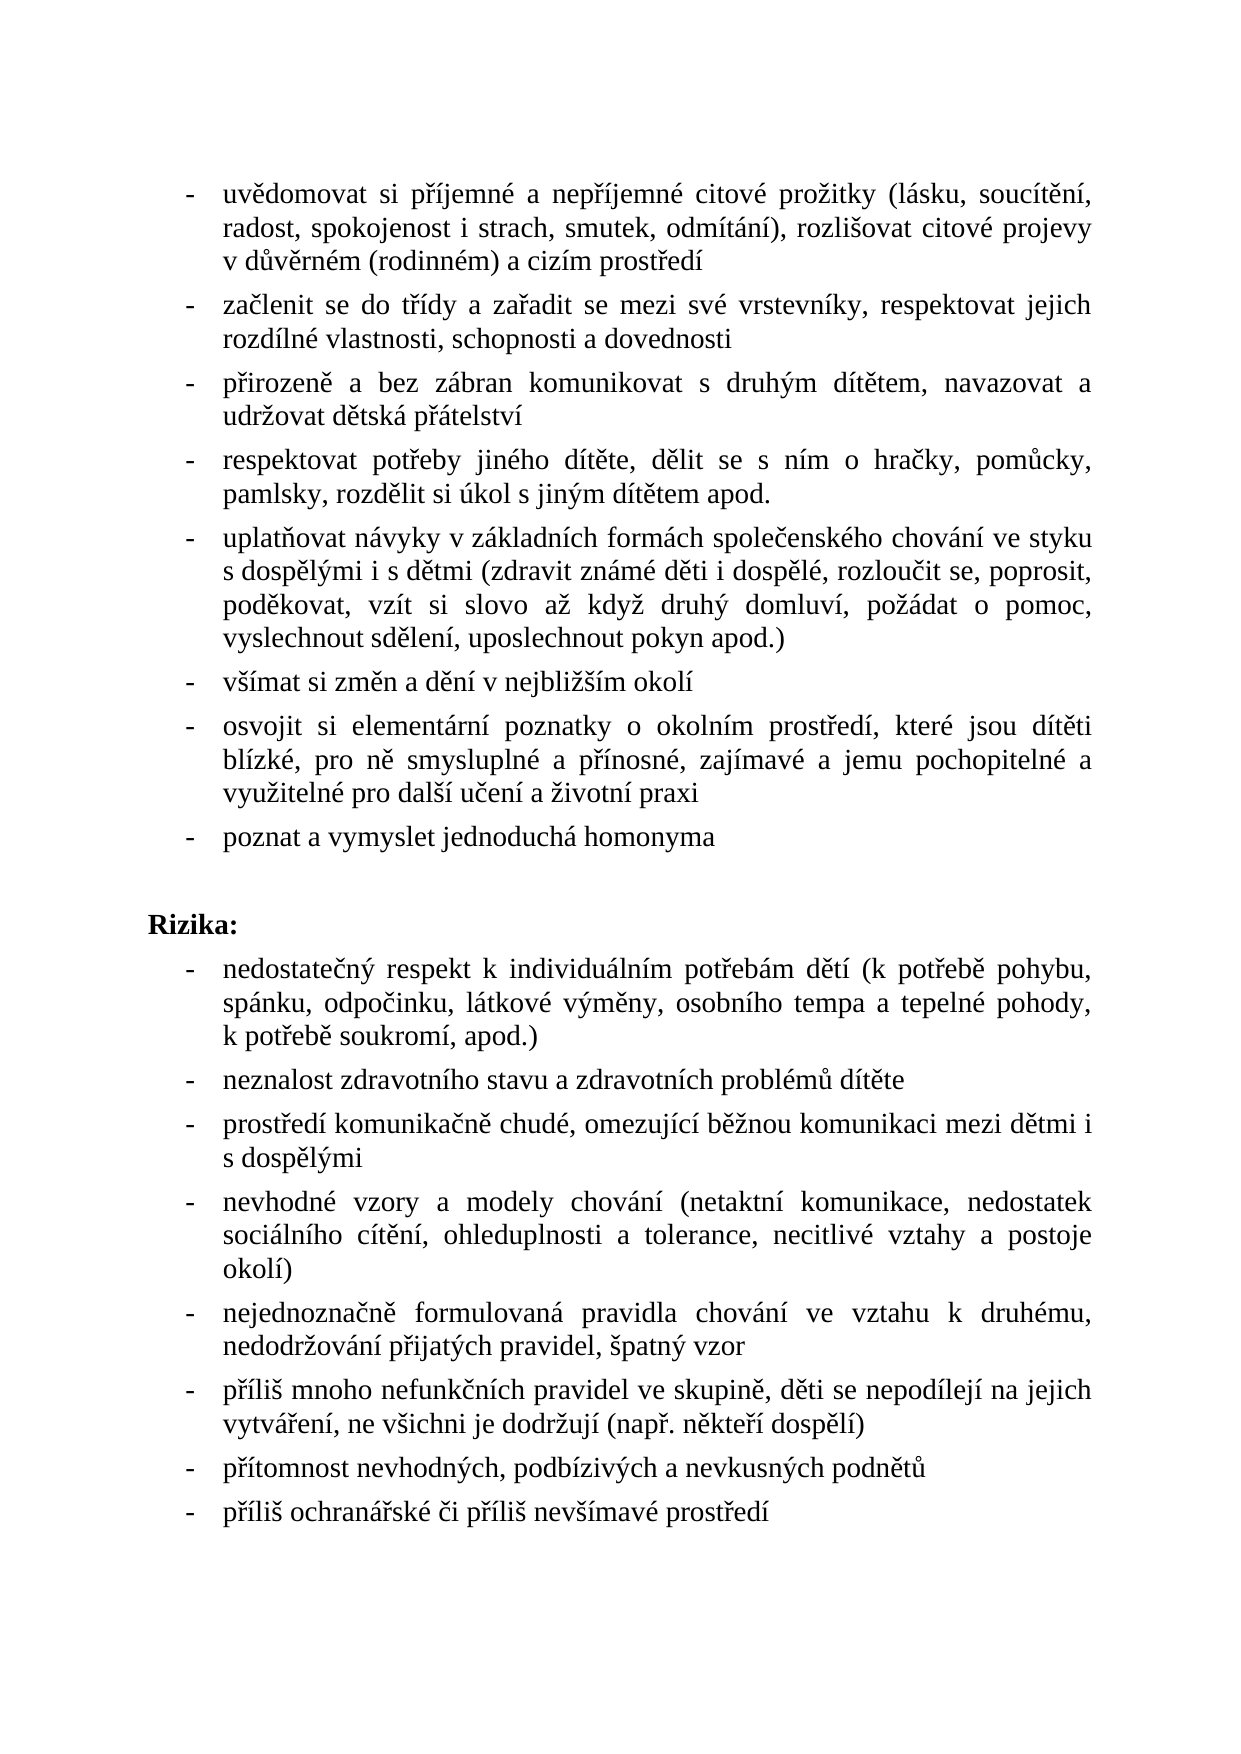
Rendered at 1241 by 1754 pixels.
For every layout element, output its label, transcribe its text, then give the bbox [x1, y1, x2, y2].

text Rizika: [148, 907, 1093, 941]
list nejednoznačně formulovaná pravidla chování ve vztahu k druhému, nedodržování přijatých pravidel, špatný vzor [185, 1295, 1093, 1362]
list nedostatečný respekt k individuálním potřebám dětí (k potřebě pohybu, spánku, odpočinku, látkové výměny, osobního tempa a tepelné pohody, k potřebě soukromí, apod.) [185, 951, 1093, 1052]
list prostředí komunikačně chudé, omezující běžnou komunikaci mezi dětmi i s dospělými [185, 1106, 1093, 1173]
list osvojit si elementární poznatky o okolním prostředí, které jsou dítěti blízké, pro ně smysluplné a přínosné, zajímavé a jemu pochopitelné a využitelné pro další učení a životní praxi [185, 708, 1093, 809]
list poznat a vymyslet jednoduchá homonyma [185, 819, 1093, 853]
list respektovat potřeby jiného dítěte, dělit se s ním o hračky, pomůcky, pamlsky, rozdělit si úkol s jiným dítětem apod. [185, 442, 1093, 509]
list přítomnost nevhodných, podbízivých a nevkusných podnětů [185, 1450, 1093, 1483]
list příliš ochranářské či příliš nevšímavé prostředí [185, 1494, 1093, 1527]
list přirozeně a bez zábran komunikovat s druhým dítětem, navazovat a udržovat dětská přátelství [185, 365, 1093, 432]
list neznalost zdravotního stavu a zdravotních problémů dítěte [185, 1062, 1093, 1096]
list uplatňovat návyky v základních formách společenského chování ve styku s dospělými i s dětmi (zdravit známé děti i dospělé, rozloučit se, poprosit, poděkovat, vzít si slovo až když druhý domluví, požádat o pomoc, vyslechnout sdělení, uposlechnout pokyn apod.) [185, 520, 1093, 654]
list všímat si změn a dění v nejbližším okolí [185, 664, 1093, 698]
list příliš mnoho nefunkčních pravidel ve skupině, děti se nepodílejí na jejich vytváření, ne všichni je dodržují (např. někteří dospělí) [185, 1372, 1093, 1439]
list uvědomovat si příjemné a nepříjemné citové prožitky (lásku, soucítění, radost, spokojenost i strach, smutek, odmítání), rozlišovat citové projevy v důvěrném (rodinném) a cizím prostředí [185, 176, 1093, 277]
list nevhodné vzory a modely chování (netaktní komunikace, nedostatek sociálního cítění, ohleduplnosti a tolerance, necitlivé vztahy a postoje okolí) [185, 1184, 1093, 1284]
list začlenit se do třídy a zařadit se mezi své vrstevníky, respektovat jejich rozdílné vlastnosti, schopnosti a dovednosti [185, 287, 1093, 354]
